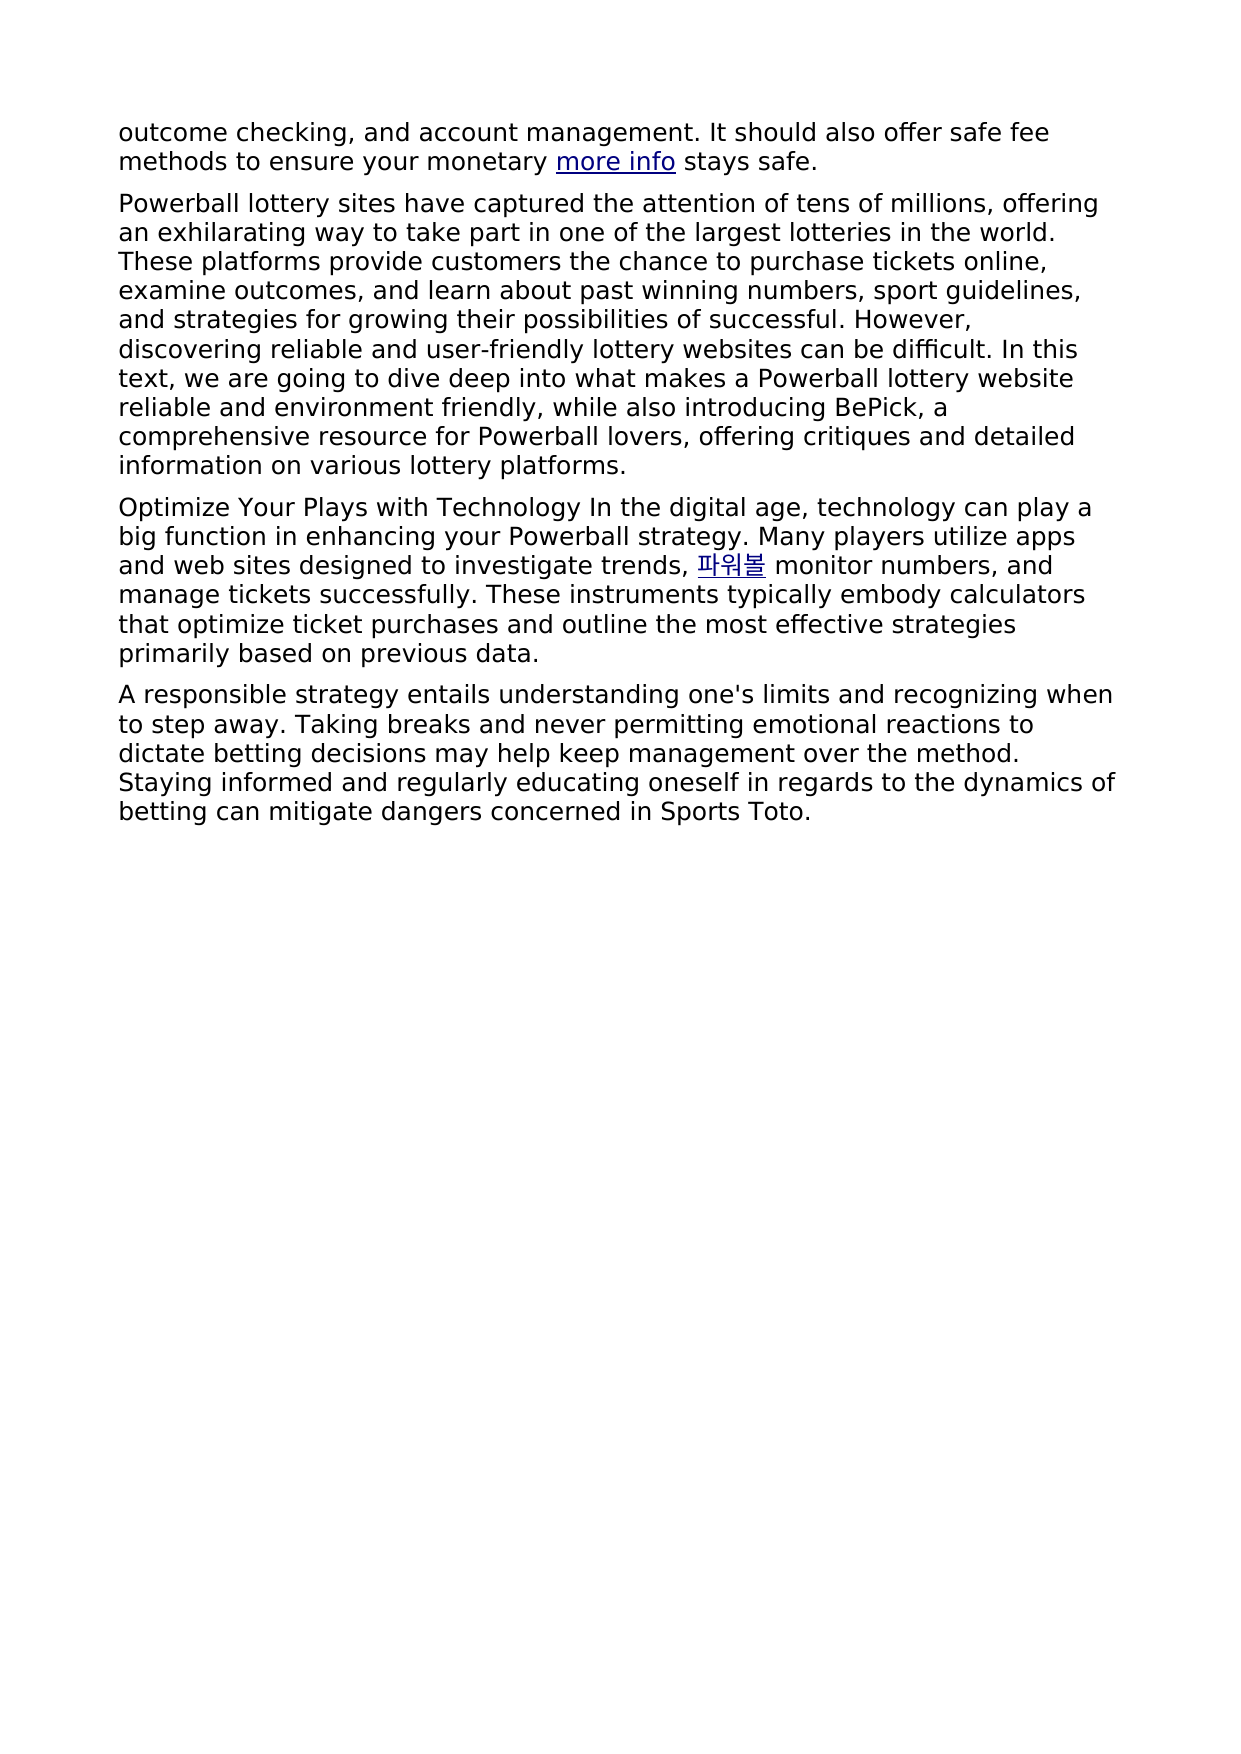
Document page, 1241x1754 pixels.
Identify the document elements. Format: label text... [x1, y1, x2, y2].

text Powerball lottery sites have captured the attention of tens of millions, offering an exhilarating way to take part in one of the largest lotteries in the world. These platforms provide customers the chance to purchase tickets online, examine outcomes, and learn about past winning numbers, sport guidelines, and strategies for growing their possibilities of successful. However, discovering reliable and user-friendly lottery websites can be difficult. In this text, we are going to dive deep into what makes a Powerball lottery website reliable and environment friendly, while also introducing BePick, a comprehensive resource for Powerball lovers, offering critiques and detailed information on various lottery platforms. [118, 189, 1122, 481]
text outcome checking, and account management. It should also offer safe fee methods to ensure your monetary more info stays safe. [118, 118, 1122, 176]
text Optimize Your Plays with Technology In the digital age, technology can play a big function in enhancing your Powerball strategy. Many players utilize apps and web sites designed to investigate trends, 파워볼 monitor numbers, and manage tickets successfully. These instruments typically embody calculators that optimize ticket purchases and outline the most effective strategies primarily based on previous data. [118, 493, 1122, 668]
text A responsible strategy entails understanding one's limits and recognizing when to step away. Taking breaks and never permitting emotional reactions to dictate betting decisions may help keep management over the method. Staying informed and regularly educating oneself in regards to the dynamics of betting can mitigate dangers concerned in Sports Toto. [118, 681, 1122, 826]
